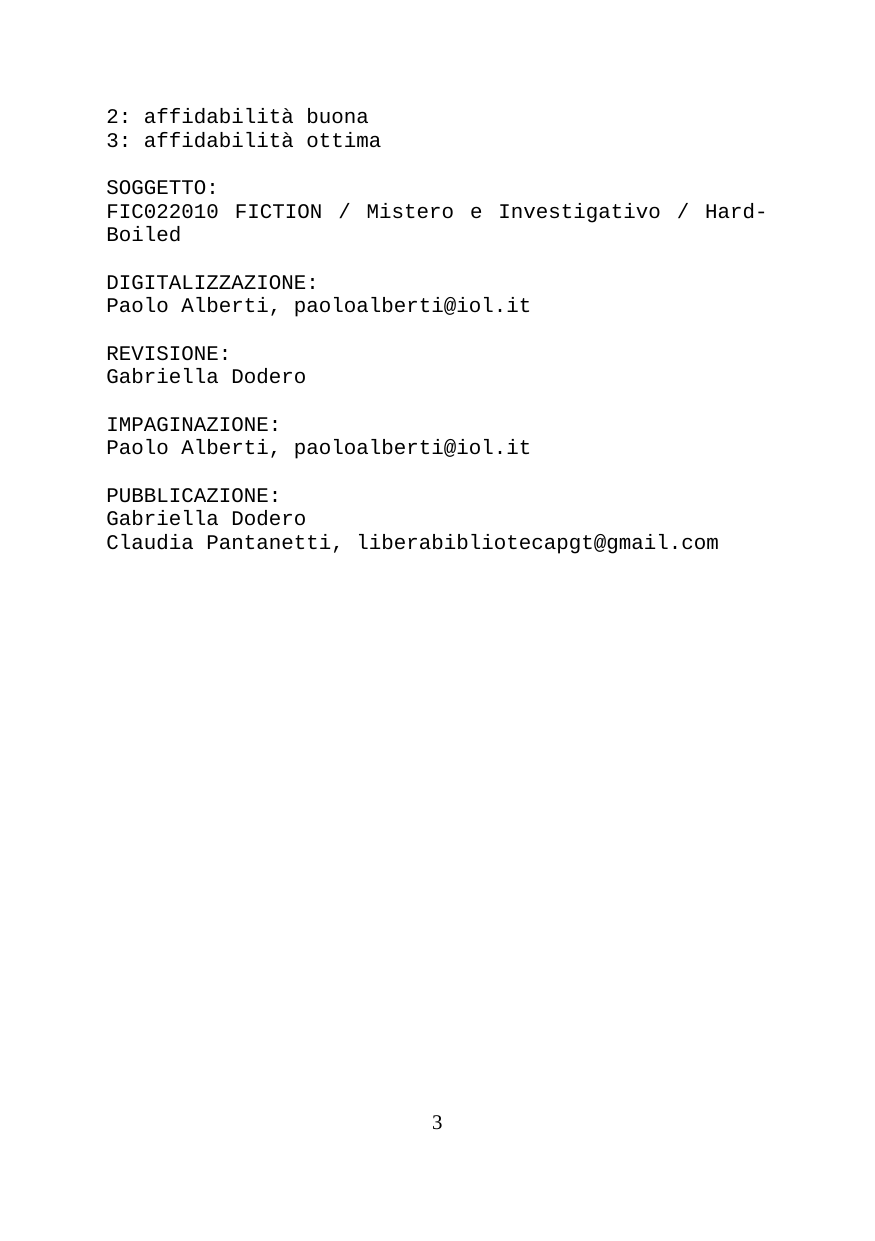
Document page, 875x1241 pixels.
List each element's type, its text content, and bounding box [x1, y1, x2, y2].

text Gabriella Dodero [106, 508, 768, 532]
text PUBBLICAZIONE: [106, 484, 768, 508]
text Paolo Alberti, paoloalberti@iol.it [106, 437, 768, 461]
text IMPAGINAZIONE: [106, 414, 768, 437]
text SOGGETTO: [106, 177, 768, 201]
text 3: affidabilità ottima [106, 130, 768, 153]
text Paolo Alberti, paoloalberti@iol.it [106, 295, 768, 319]
text Claudia Pantanetti, liberabibliotecapgt@gmail.com [106, 532, 768, 556]
text REVISIONE: [106, 343, 768, 366]
text Gabriella Dodero [106, 366, 768, 390]
text DIGITALIZZAZIONE: [106, 272, 768, 295]
text 2: affidabilità buona [106, 106, 768, 130]
text FIC022010 FICTION / Mistero e Investigativo / Hard-Boiled [106, 201, 768, 248]
